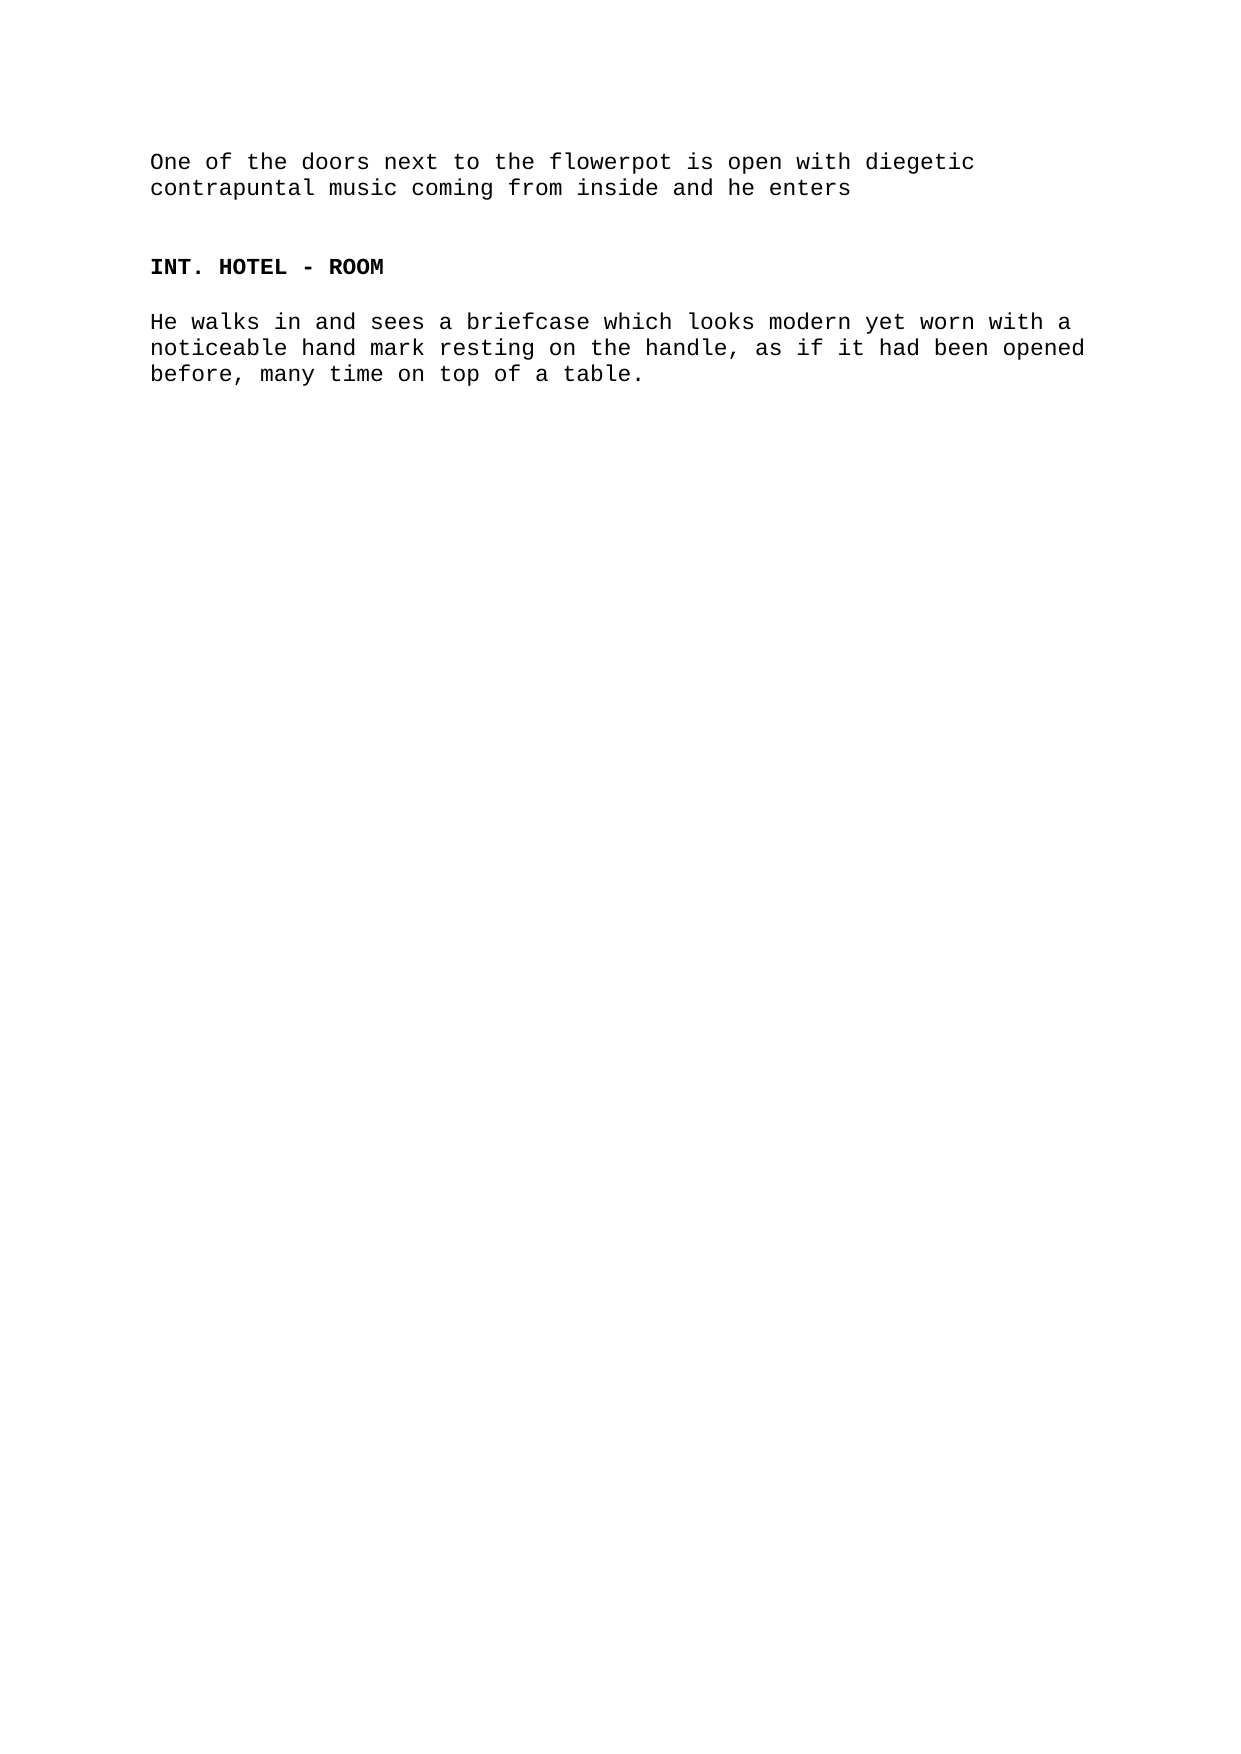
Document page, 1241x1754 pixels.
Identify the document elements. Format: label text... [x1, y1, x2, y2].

text He walks in and sees a briefcase which looks modern yet worn with a noticeable hand mark resting on the handle, as if it had been opened before, many time on top of a table. [150, 310, 1090, 388]
text INT. HOTEL - ROOM [150, 256, 1090, 282]
text One of the doors next to the flowerpot is open with diegetic contrapuntal music coming from inside and he enters [150, 150, 1090, 202]
